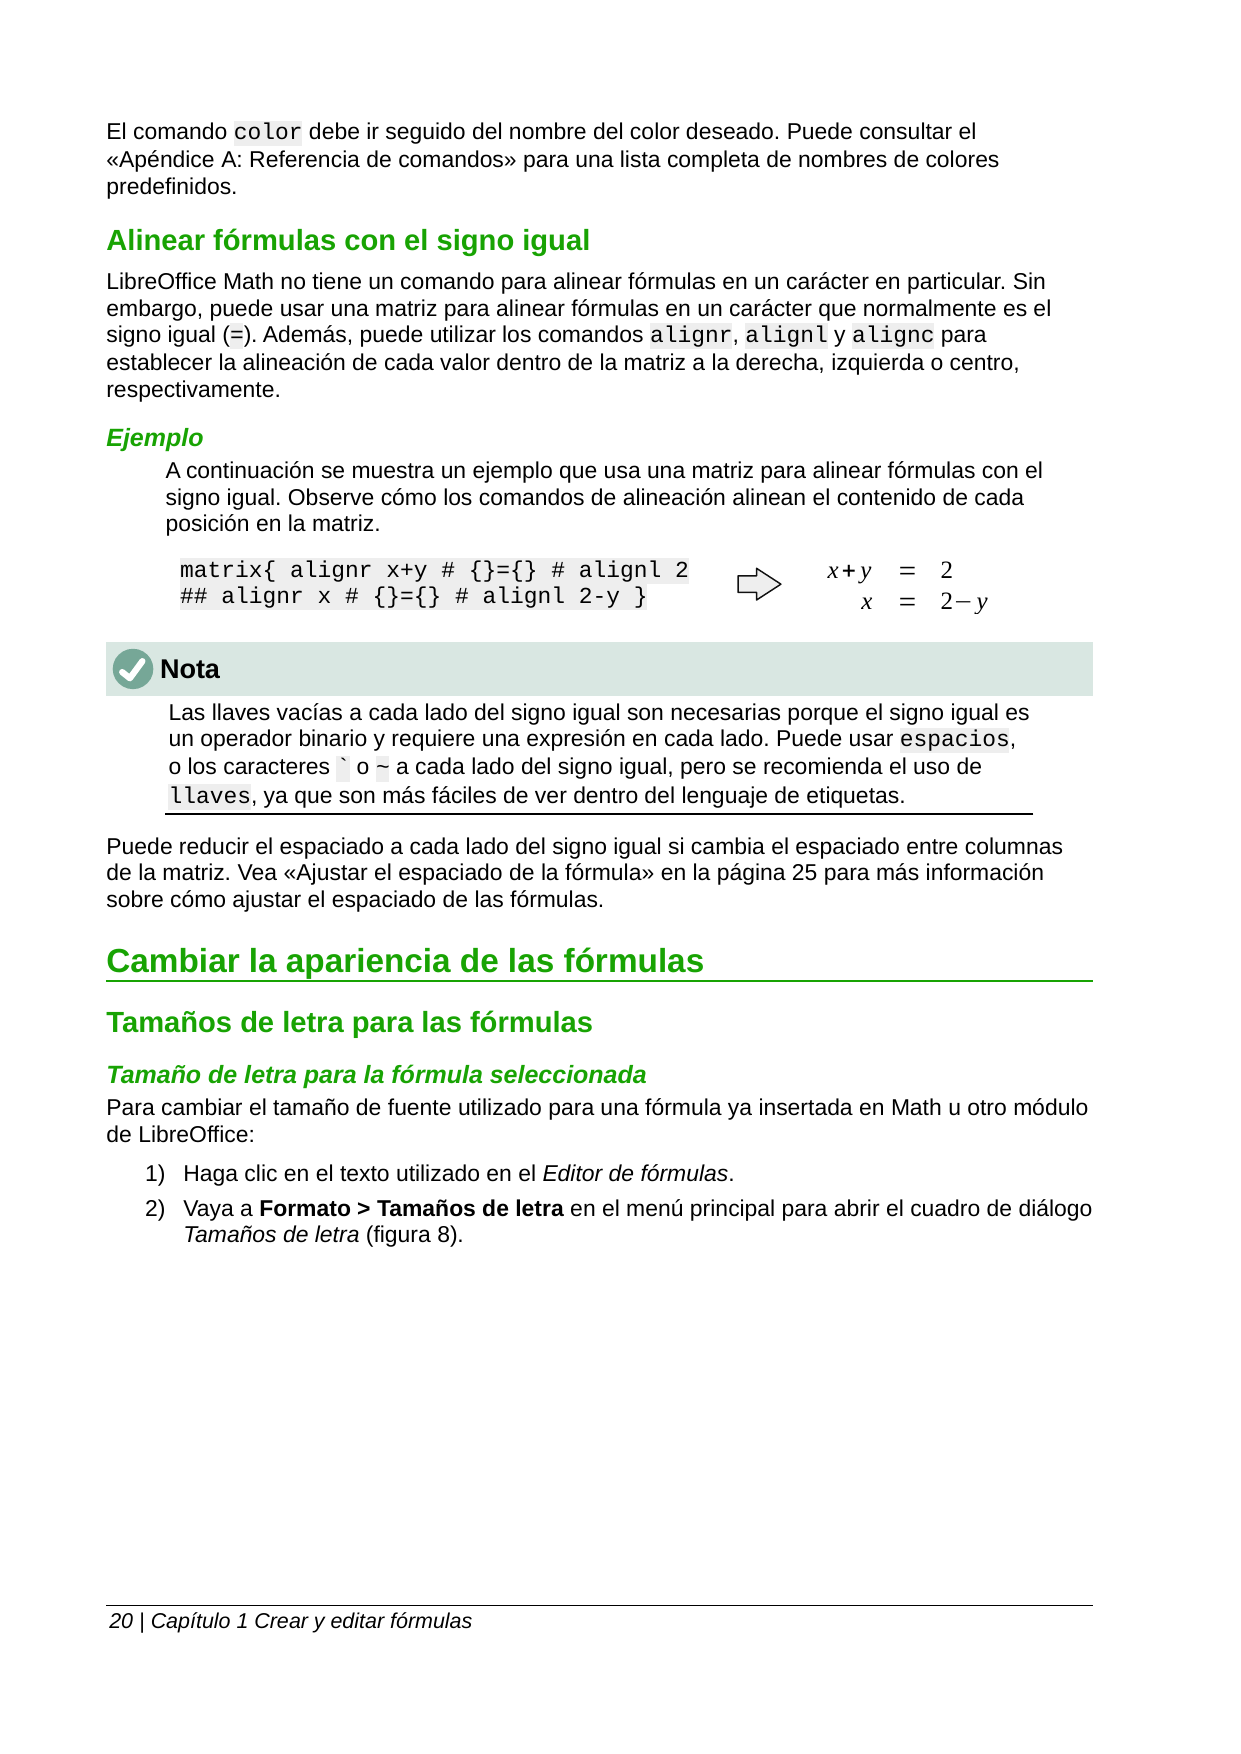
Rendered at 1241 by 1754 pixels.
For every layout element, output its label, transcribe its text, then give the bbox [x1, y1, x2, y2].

text A continuación se muestra un ejemplo que usa una matriz para alinear fórmulas con el signo igual. Observe cómo los comandos de alineación alinean el contenido de cada posición en la matriz. [165, 457, 1093, 536]
list Haga clic en el texto utilizado en el Editor de fórmulas. [165, 1159, 1093, 1186]
table_header [721, 549, 791, 624]
table_header matrix{ alignr x+y # {}={} # alignl 2 ## alignr x # {}={} # alignl 2-y } [163, 549, 721, 624]
subtitle Nota [106, 642, 1093, 696]
text LibreOffice Math no tiene un comando para alinear fórmulas en un carácter en particular. Sin embargo, puede usar una matriz para alinear fórmulas en un carácter que normalmente es el signo igual (=). Además, puede utilizar los comandos alignr, alignl y alignc para establecer la alineación de cada valor dentro de la matriz a la derecha, izquierda o centro, respectivamente. [106, 268, 1093, 402]
text Para cambiar el tamaño de fuente utilizado para una fórmula ya insertada en Math u otro módulo de LibreOffice: [106, 1094, 1093, 1147]
text El comando color debe ir seguido del nombre del color deseado. Puede consultar el «Apéndice A: Referencia de comandos» para una lista completa de nombres de colores predefinidos. [106, 118, 1093, 199]
subtitle Ejemplo [106, 422, 1093, 451]
subtitle Tamaño de letra para la fórmula seleccionada [106, 1060, 1093, 1088]
text Puede reducir el espaciado a cada lado del signo igual si cambia el espaciado entre columnas de la matriz. Vea «Ajustar el espaciado de la fórmula» en la página 25 para más información sobre cómo ajustar el espaciado de las fórmulas. [106, 833, 1093, 912]
table_header [791, 549, 1036, 624]
text Las llaves vacías a cada lado del signo igual son necesarias porque el signo igual es un operador binario y requiere una expresión en cada lado. Puede usar espacios, o los caracteres ` o ~ a cada lado del signo igual, pero se recomienda el uso de llaves, ya que son más fáciles de ver dentro del lenguaje de etiquetas. [165, 696, 1033, 813]
list Vaya a Formato > Tamaños de letra en el menú principal para abrir el cuadro de diálogo Tamaños de letra (figura 8). [165, 1195, 1093, 1247]
subtitle Cambiar la apariencia de las fórmulas [106, 941, 1093, 980]
subtitle Tamaños de letra para las fórmulas [106, 1006, 1093, 1039]
subtitle Alinear fórmulas con el signo igual [106, 223, 1093, 256]
